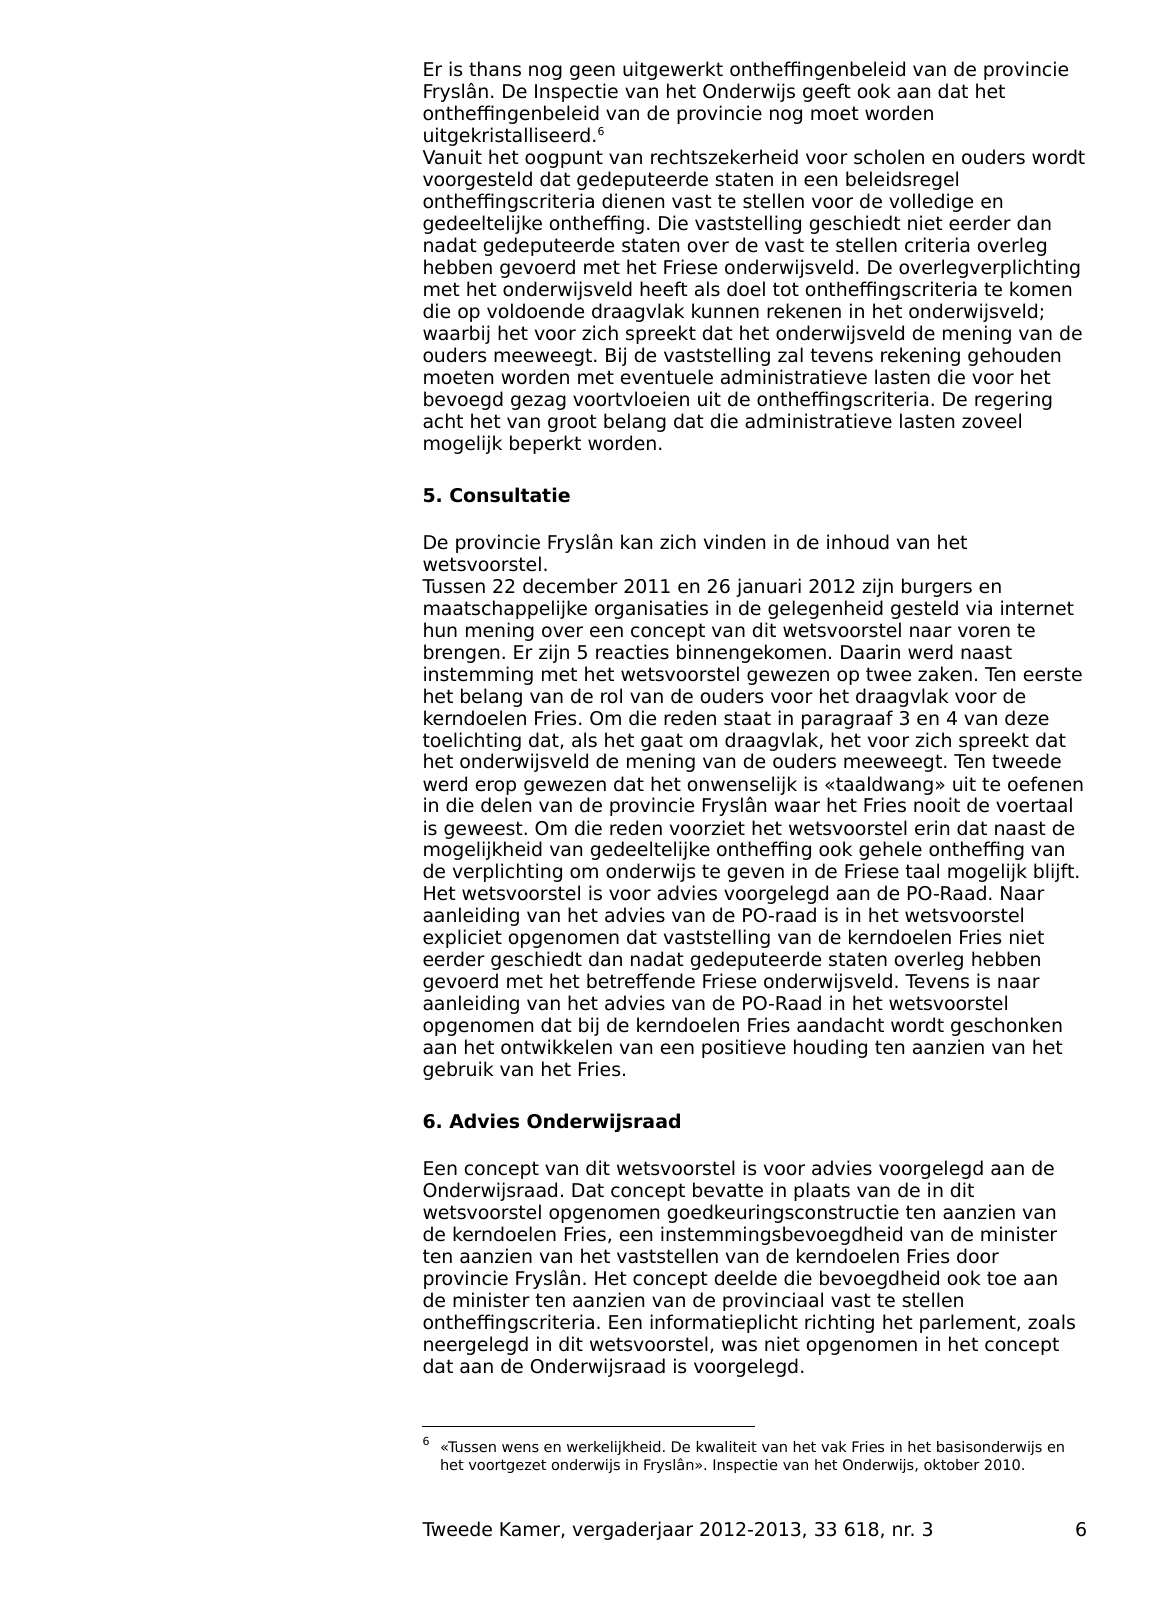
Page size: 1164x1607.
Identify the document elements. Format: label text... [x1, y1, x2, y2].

subtitle 5. Consultatie [422, 485, 1087, 507]
text Een concept van dit wetsvoorstel is voor advies voorgelegd aan de Onderwijsraad. Dat concept bevatte in plaats van de in dit wetsvoorstel opgenomen goedkeuringsconstructie ten aanzien van de kerndoelen Fries, een instemmingsbevoegdheid van de minister ten aanzien van het vaststellen van de kerndoelen Fries door provincie Fryslân. Het concept deelde die bevoegdheid ook toe aan de minister ten aanzien van de provinciaal vast te stellen ontheffingscriteria. Een informatieplicht richting het parlement, zoals neergelegd in dit wetsvoorstel, was niet opgenomen in het concept dat aan de Onderwijsraad is voorgelegd. [422, 1158, 1087, 1378]
text Er is thans nog geen uitgewerkt ontheffingenbeleid van de provincie Fryslân. De Inspectie van het Onderwijs geeft ook aan dat het ontheffingenbeleid van de provincie nog moet worden uitgekristalliseerd. [422, 59, 1087, 147]
text Vanuit het oogpunt van rechtszekerheid voor scholen en ouders wordt voorgesteld dat gedeputeerde staten in een beleidsregel ontheffingscriteria dienen vast te stellen voor de volledige en gedeeltelijke ontheffing. Die vaststelling geschiedt niet eerder dan nadat gedeputeerde staten over de vast te stellen criteria overleg hebben gevoerd met het Friese onderwijsveld. De overlegverplichting met het onderwijsveld heeft als doel tot ontheffingscriteria te komen die op voldoende draagvlak kunnen rekenen in het onderwijsveld; waarbij het voor zich spreekt dat het onderwijsveld de mening van de ouders meeweegt. Bij de vaststelling zal tevens rekening gehouden moeten worden met eventuele administratieve lasten die voor het bevoegd gezag voortvloeien uit de ontheffingscriteria. De regering acht het van groot belang dat die administratieve lasten zoveel mogelijk beperkt worden. [422, 147, 1087, 455]
text Tussen 22 december 2011 en 26 januari 2012 zijn burgers en maatschappelijke organisaties in de gelegenheid gesteld via internet hun mening over een concept van dit wetsvoorstel naar voren te brengen. Er zijn 5 reacties binnengekomen. Daarin werd naast instemming met het wetsvoorstel gewezen op twee zaken. Ten eerste het belang van de rol van de ouders voor het draagvlak voor de kerndoelen Fries. Om die reden staat in paragraaf 3 en 4 van deze toelichting dat, als het gaat om draagvlak, het voor zich spreekt dat het onderwijsveld de mening van de ouders meeweegt. Ten tweede werd erop gewezen dat het onwenselijk is «taaldwang» uit te oefenen in die delen van de provincie Fryslân waar het Fries nooit de voertaal is geweest. Om die reden voorziet het wetsvoorstel erin dat naast de mogelijkheid van gedeeltelijke ontheffing ook gehele ontheffing van de verplichting om onderwijs te geven in de Friese taal mogelijk blijft. [422, 576, 1087, 883]
text «Tussen wens en werkelijkheid. De kwaliteit van het vak Fries in het basisonderwijs en het voortgezet onderwijs in Fryslân». Inspectie van het Onderwijs, oktober 2010. [422, 1435, 1087, 1474]
subtitle 6. Advies Onderwijsraad [422, 1111, 1087, 1133]
text De provincie Fryslân kan zich vinden in de inhoud van het wetsvoorstel. [422, 532, 1087, 576]
text Het wetsvoorstel is voor advies voorgelegd aan de PO-Raad. Naar aanleiding van het advies van de PO-raad is in het wetsvoorstel expliciet opgenomen dat vaststelling van de kerndoelen Fries niet eerder geschiedt dan nadat gedeputeerde staten overleg hebben gevoerd met het betreffende Friese onderwijsveld. Tevens is naar aanleiding van het advies van de PO-Raad in het wetsvoorstel opgenomen dat bij de kerndoelen Fries aandacht wordt geschonken aan het ontwikkelen van een positieve houding ten aanzien van het gebruik van het Fries. [422, 883, 1087, 1081]
